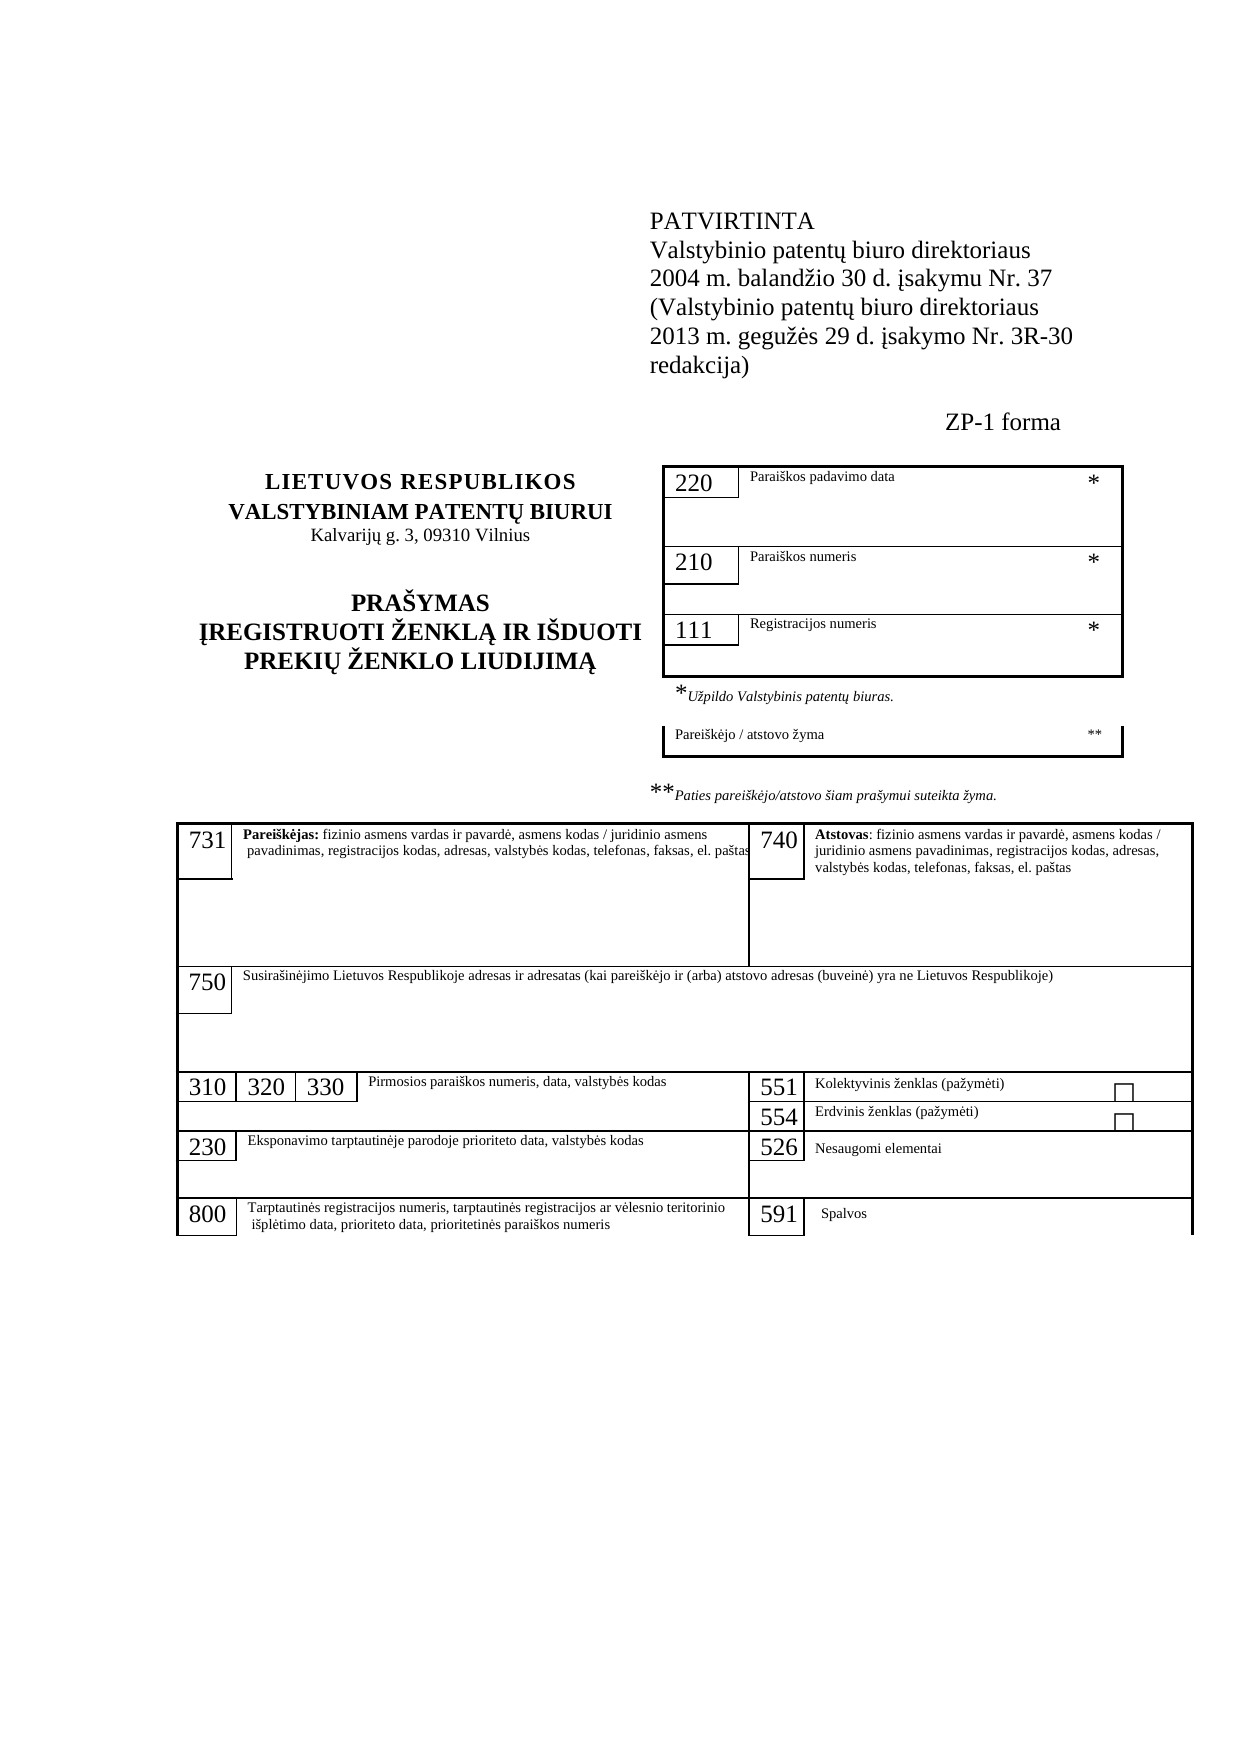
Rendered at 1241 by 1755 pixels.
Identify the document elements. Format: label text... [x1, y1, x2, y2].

table_cell [665, 498, 738, 546]
table_cell 526 [750, 1132, 803, 1160]
table_cell ⬜ [1100, 1102, 1191, 1130]
table_cell Eksponavimo tarptautinėje parodoje prioriteto data, valstybės kodas [237, 1132, 748, 1160]
table_cell [804, 878, 1191, 966]
table_cell ⬜ [1100, 1073, 1191, 1101]
table_cell 551 [750, 1073, 803, 1101]
table_cell [1100, 1160, 1191, 1197]
table_cell Erdvinis ženklas (pažymėti) [805, 1102, 1100, 1130]
table_cell [804, 1160, 1100, 1197]
table_header [177, 726, 662, 754]
table_cell [606, 1101, 748, 1130]
table_cell 330 [296, 1073, 356, 1101]
table_cell [750, 1161, 804, 1197]
table_header Atstovas: fizinio asmens vardas ir pavardė, asmens kodas / juridinio asmens pavadinimas, registracijos kodas, adresas, valstybės kodas, telefonas, faksas, el. paštas [805, 825, 1191, 878]
table_cell [1100, 1199, 1191, 1235]
table_cell [681, 1199, 748, 1235]
text ZP-1 forma [177, 407, 1181, 436]
table_header LIETUVOS RESPUBLIKOS [177, 465, 662, 496]
table_cell [232, 878, 748, 966]
table_cell [1076, 583, 1121, 614]
text redakcija) [649, 350, 1181, 378]
table_header Pareiškėjas: fizinio asmens vardas ir pavardė, asmens kodas / juridinio asmens pavadinimas, registracijos kodas, adresas, valstybės kodas, telefonas, faksas, el. paštas [232, 825, 748, 878]
table_cell 554 [750, 1102, 803, 1130]
table_cell 310 [179, 1073, 235, 1101]
table_cell [468, 1101, 606, 1130]
table_cell * [1076, 547, 1121, 583]
table_cell Tarptautinės registracijos numeris, tarptautinės registracijos ar vėlesnio teritorinio išplėtimo data, prioriteto data, prioritetinės paraiškos numeris [237, 1199, 681, 1235]
table_cell [179, 1014, 232, 1071]
table_cell [804, 1013, 1191, 1071]
table_cell Paraiškos numeris [739, 547, 1076, 583]
table_cell [177, 546, 662, 583]
table_cell Nesaugomi elementai [805, 1132, 1100, 1160]
table_header 220 [665, 468, 738, 496]
table_cell [179, 880, 232, 966]
table_cell Pirmosios paraiškos numeris, data, valstybės kodas [358, 1073, 748, 1101]
table_cell 111 [665, 615, 738, 644]
table_header 731 [179, 825, 231, 878]
text **Paties pareiškėjo/atstovo šiam prašymui suteikta žyma. [649, 777, 1181, 806]
table_cell 800 [179, 1199, 236, 1235]
table_cell Kolektyvinis ženklas (pažymėti) [805, 1073, 1100, 1101]
table_cell Susirašinėjimo Lietuvos Respublikoje adresas ir adresatas (kai pareiškėjo ir (arba) atstovo adresas (buveinė) yra ne Lietuvos Respublikoje) [232, 967, 1126, 1012]
table_cell [236, 1160, 681, 1197]
table_cell 320 [237, 1073, 295, 1101]
table_cell [1152, 967, 1191, 1012]
table_cell [665, 646, 738, 675]
table_cell VALSTYBINIAM PATENTŲ BIURUI Kalvarijų g. 3, 09310 Vilnius [177, 496, 662, 546]
table_cell [739, 644, 1076, 675]
table_cell [739, 583, 1076, 614]
table_cell 750 [179, 967, 231, 1012]
table_cell [750, 880, 804, 966]
table_cell [179, 1102, 325, 1130]
table_header Paraiškos padavimo data [739, 468, 1076, 496]
table_cell [739, 496, 1076, 546]
table_cell 210 [665, 547, 738, 583]
table_header 740 [750, 825, 803, 878]
table_cell 230 [179, 1132, 235, 1160]
table_cell [1076, 496, 1121, 546]
table_header * [1076, 468, 1121, 496]
table_cell *Užpildo Valstybinis patentų biuras. [664, 678, 1122, 707]
table_header ** [1076, 726, 1121, 754]
text 2013 m. gegužės 29 d. įsakymo Nr. 3R-30 [649, 321, 1181, 350]
text PATVIRTINTA [649, 206, 1181, 235]
table_cell [232, 1013, 749, 1071]
table_cell [665, 585, 738, 614]
table_cell 591 [750, 1199, 803, 1235]
table_cell * [1076, 615, 1121, 644]
text (Valstybinio patentų biuro direktoriaus [649, 292, 1181, 321]
table_cell [749, 1013, 804, 1071]
table_cell [681, 1160, 748, 1197]
table_cell Spalvos [805, 1199, 1100, 1235]
table_cell PRAŠYMAS ĮREGISTRUOTI ŽENKLĄ IR IŠDUOTI PREKIŲ ŽENKLO LIUDIJIMĄ [177, 583, 662, 675]
text Valstybinio patentų biuro direktoriaus [649, 235, 1181, 263]
table_cell [325, 1101, 468, 1130]
table_cell [177, 675, 663, 707]
text 2004 m. balandžio 30 d. įsakymu Nr. 37 [649, 263, 1181, 292]
table_cell [1076, 644, 1121, 675]
table_cell Registracijos numeris [739, 615, 1076, 644]
table_header Pareiškėjo / atstovo žyma [665, 726, 1076, 754]
table_cell [1126, 967, 1152, 1012]
table_cell [1100, 1132, 1191, 1160]
table_cell [179, 1161, 236, 1197]
